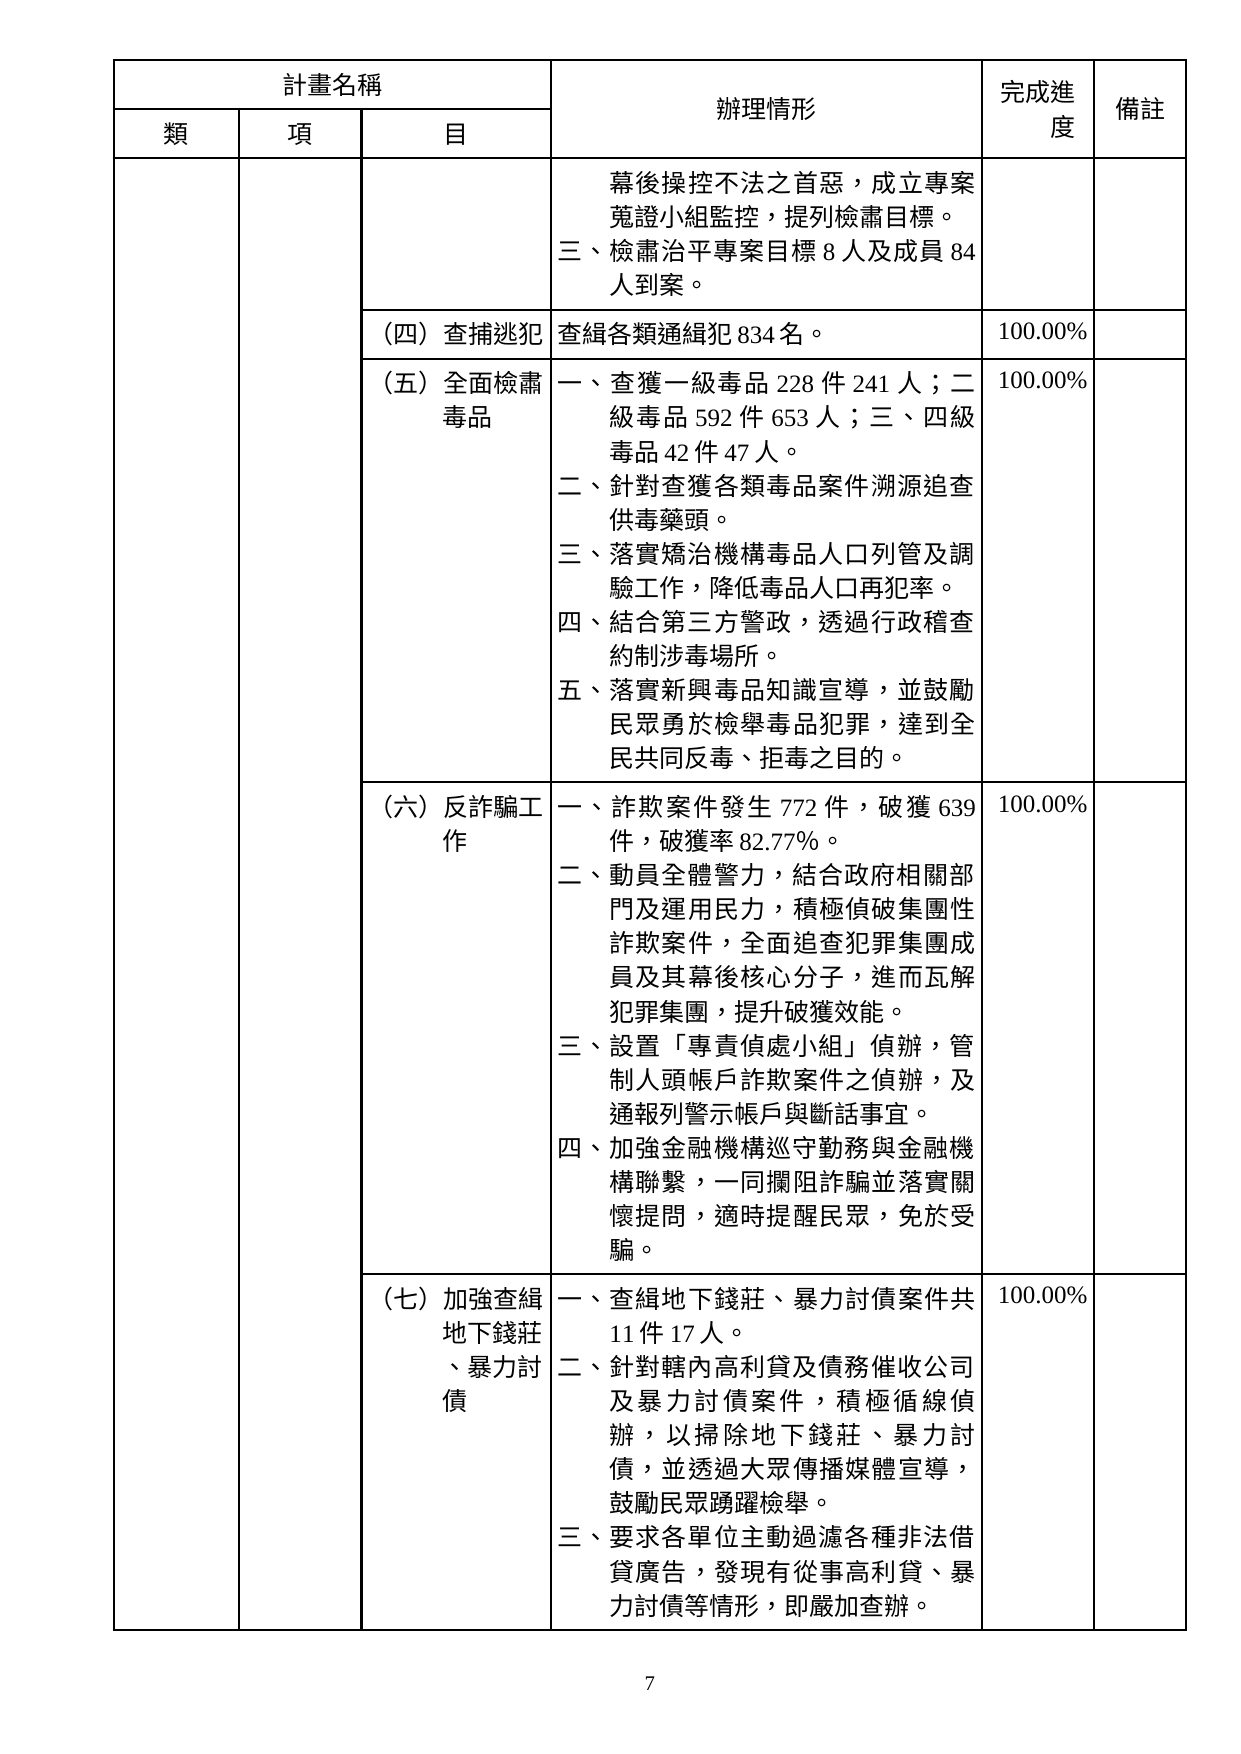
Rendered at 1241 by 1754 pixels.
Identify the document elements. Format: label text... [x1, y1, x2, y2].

table_header 辦理情形 [552, 61, 981, 157]
table_cell 100.00% [983, 1275, 1093, 1629]
table_cell 項 [240, 110, 360, 157]
table_cell [115, 159, 238, 1629]
table_cell [240, 159, 360, 1629]
table_header 完成進度 [983, 61, 1093, 157]
table_cell （四）查捕逃犯 [363, 311, 550, 357]
table_cell 一、查緝地下錢莊、暴力討債案件共11件17人。 二、針對轄內高利貸及債務催收公司及暴力討債案件，積極循線偵辦，以掃除地下錢莊、暴力討債，並透過大眾傳播媒體宣導，鼓勵民眾踴躍檢舉。 三、要求各單位主動過濾各種非法借貸廣告，發現有從事高利貸、暴力討債等情形，即嚴加查辦。 [552, 1275, 981, 1629]
table_cell [1095, 783, 1185, 1273]
table_cell 目 [363, 110, 550, 157]
table_cell 查緝各類通緝犯834名。 [552, 311, 981, 357]
table_cell （六）反詐騙工作 [363, 783, 550, 1273]
table_cell 幕後操控不法之首惡，成立專案蒐證小組監控，提列檢肅目標。 三、檢肅治平專案目標8人及成員84人到案。 [552, 159, 981, 308]
table_cell [1095, 360, 1185, 781]
table_cell 類 [115, 110, 238, 157]
table_cell [363, 159, 550, 308]
table_cell [1095, 1275, 1185, 1629]
table_cell 一、查獲一級毒品228件241人；二級毒品592件653人；三、四級毒品42件47人。 二、針對查獲各類毒品案件溯源追查供毒藥頭。 三、落實矯治機構毒品人口列管及調驗工作，降低毒品人口再犯率。 四、結合第三方警政，透過行政稽查約制涉毒場所。 五、落實新興毒品知識宣導，並鼓勵民眾勇於檢舉毒品犯罪，達到全民共同反毒、拒毒之目的。 [552, 360, 981, 781]
table_header 備註 [1095, 61, 1185, 157]
table_cell 一、詐欺案件發生772件，破獲639件，破獲率82.77％。 二、動員全體警力，結合政府相關部門及運用民力，積極偵破集團性詐欺案件，全面追查犯罪集團成員及其幕後核心分子，進而瓦解犯罪集團，提升破獲效能。 三、設置「專責偵處小組」偵辦，管制人頭帳戶詐欺案件之偵辦，及通報列警示帳戶與斷話事宜。 四、加強金融機構巡守勤務與金融機構聯繫，一同攔阻詐騙並落實關懷提問，適時提醒民眾，免於受騙。 [552, 783, 981, 1273]
table_cell [1095, 159, 1185, 308]
table_cell [1095, 311, 1185, 357]
table_cell 100.00% [983, 783, 1093, 1273]
table_cell [983, 159, 1093, 308]
table_cell 100.00% [983, 360, 1093, 781]
table_cell 100.00% [983, 311, 1093, 357]
table_cell （五）全面檢肅毒品 [363, 360, 550, 781]
table_cell （七）加強查緝地下錢莊 、暴力討債 [363, 1275, 550, 1629]
table_header 計畫名稱 [115, 61, 550, 108]
